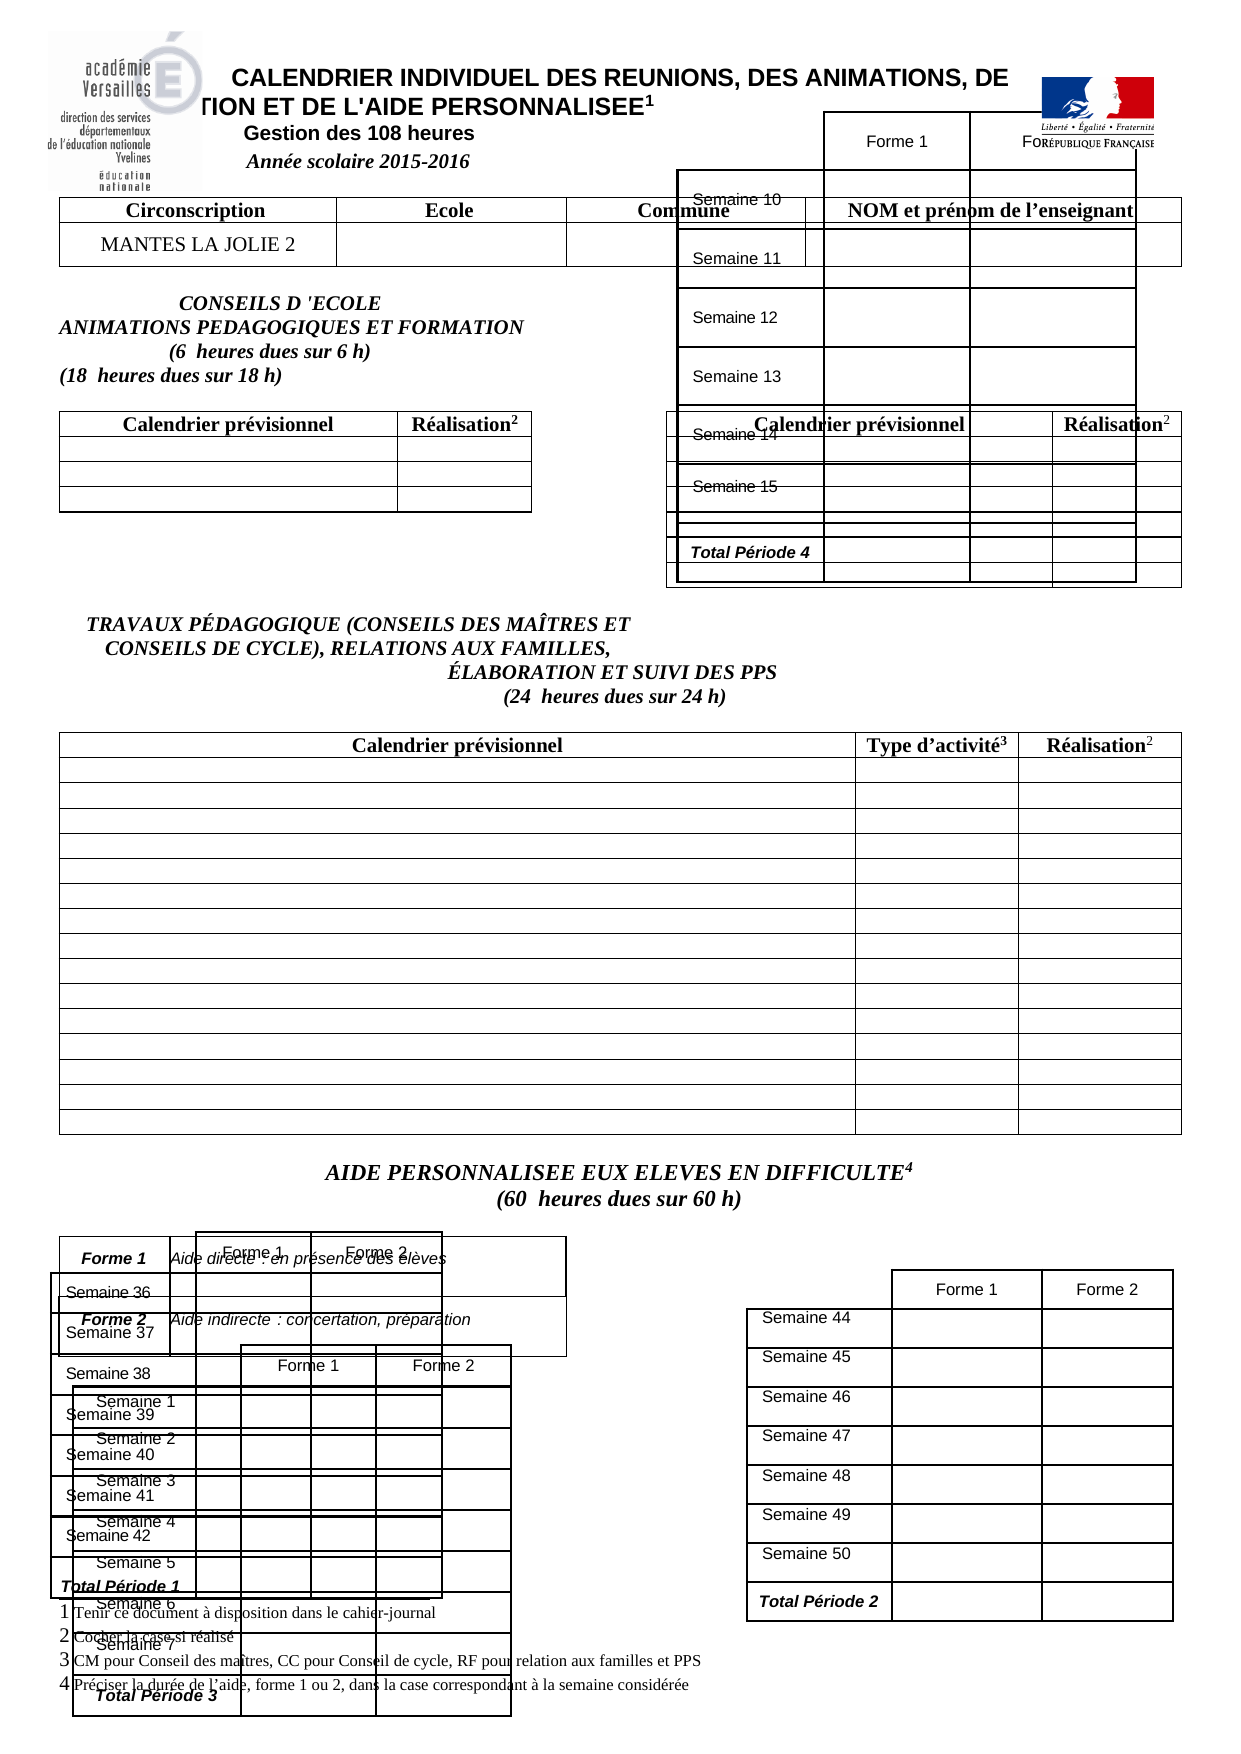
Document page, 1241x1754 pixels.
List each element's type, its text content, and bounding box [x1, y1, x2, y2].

table_cell [567, 223, 676, 266]
table_cell [893, 1466, 1041, 1503]
text (24 heures dues sur 24 h) [59, 684, 1167, 708]
table_header Forme 2 [377, 1346, 510, 1385]
table_cell [242, 1552, 375, 1591]
table_cell [825, 289, 969, 346]
text Gestion des 108 heures [203, 120, 678, 144]
table_cell [1043, 1505, 1172, 1542]
table_cell [60, 884, 855, 908]
table_cell [60, 959, 855, 983]
table_cell [60, 1110, 855, 1134]
table_cell Semaine 45 [748, 1349, 891, 1386]
table_cell [242, 1676, 375, 1714]
text [1137, 149, 1181, 173]
table_cell [1019, 1034, 1181, 1058]
table_cell [1043, 1427, 1172, 1464]
table_cell [1137, 437, 1181, 461]
table_cell Total Période 3 [74, 1676, 240, 1714]
table_cell [971, 524, 1135, 581]
table_cell Semaine 47 [748, 1427, 891, 1464]
table_header [73, 1344, 240, 1385]
table_cell [60, 859, 855, 883]
table_cell [197, 1314, 310, 1344]
table_cell [1043, 1349, 1172, 1386]
table_cell [377, 1511, 510, 1550]
table_cell [1019, 1009, 1181, 1033]
table_cell [856, 1110, 1018, 1134]
table_header [747, 1269, 891, 1307]
table_cell Semaine 11 [679, 230, 823, 287]
table_header [678, 111, 823, 169]
table_header Forme 2 [971, 113, 1135, 169]
table_cell Semaine 4 [74, 1511, 240, 1550]
table_cell [667, 487, 676, 511]
table_cell Semaine 15 [679, 465, 823, 522]
table_cell [893, 1388, 1041, 1425]
table_cell [893, 1505, 1041, 1542]
table_cell Semaine 49 [748, 1505, 891, 1542]
table_cell [856, 959, 1018, 983]
table_cell [1043, 1388, 1172, 1425]
table_cell [856, 884, 1018, 908]
table_cell [398, 487, 531, 511]
table_cell [667, 462, 676, 486]
table_cell [667, 437, 676, 461]
table_cell [1019, 834, 1181, 858]
table_cell Semaine 40 [52, 1436, 72, 1475]
table_cell [825, 524, 969, 581]
table_cell Semaine 2 [74, 1429, 240, 1468]
table_cell [1043, 1310, 1172, 1347]
text [1154, 120, 1181, 144]
table_cell [667, 563, 1052, 587]
table_cell [1043, 1466, 1172, 1503]
table_cell Semaine 50 [748, 1544, 891, 1581]
table_header Forme 2 [1043, 1271, 1172, 1307]
table_cell [893, 1544, 1041, 1581]
table_cell [825, 230, 969, 287]
table_header Forme 1 [242, 1346, 375, 1385]
text Tenir ce document à disposition dans le cahier-journal [512, 1599, 1181, 1623]
table_cell [1019, 909, 1181, 933]
text (6 heures dues sur 6 h) (18 heures dues sur 18 h) [59, 339, 676, 387]
table_cell [893, 1583, 1041, 1620]
text Préciser la durée de l’aide, forme 1 ou 2, dans la case correspondant à la semaine considérée [512, 1671, 1181, 1695]
table_cell [971, 230, 1135, 287]
table_header Type d’activité [856, 733, 1018, 757]
table_cell [60, 487, 397, 511]
table_cell Total Période 2 [748, 1583, 891, 1620]
table_cell [971, 348, 1135, 404]
table_cell [377, 1552, 510, 1591]
table_cell [337, 223, 566, 266]
table_cell Total Période 1 [52, 1558, 72, 1597]
table_header Calendrier prévisionnel [60, 412, 397, 436]
table_cell [1043, 1544, 1172, 1581]
table_cell [398, 462, 531, 486]
table_cell [1019, 934, 1181, 958]
table_header Réalisation [398, 412, 531, 436]
table_header Commune [567, 198, 676, 222]
table_cell [532, 486, 666, 511]
table_header Calendrier prévisionnel [60, 733, 855, 757]
text CALENDRIER INDIVIDUEL DES REUNIONS, DES ANIMATIONS, DE LA FORMATION ET DE L'AIDE PERSONNALISEE [203, 63, 1181, 120]
table_cell [397, 513, 532, 536]
text [1137, 339, 1181, 387]
table_cell [60, 834, 855, 858]
table_header [532, 411, 666, 436]
table_cell [856, 758, 1018, 782]
table_cell [377, 1388, 510, 1427]
text Travaux pédagogique (conseils des maîtres et conseils de cycle), relations aux familles, élaboration et suivi des PPS [59, 612, 1167, 684]
table_cell [377, 1470, 510, 1509]
table_cell Total Période 4 [679, 524, 823, 581]
table_cell Semaine 41 [52, 1477, 72, 1515]
table_cell Semaine 13 [679, 348, 823, 404]
table_cell [60, 1034, 855, 1058]
table_cell [825, 406, 969, 463]
table_cell [60, 783, 855, 807]
table_cell [377, 1676, 510, 1714]
table_cell [397, 536, 532, 562]
table_cell [1053, 563, 1181, 587]
table_cell [825, 171, 969, 228]
table_cell [242, 1593, 375, 1632]
table_cell [667, 513, 676, 536]
table_cell [60, 462, 397, 486]
text CONSEILS D 'ECOLE ANIMATIONS PEDAGOGIQUES ET FORMATION [59, 291, 676, 339]
table_cell MANTES LA JOLIE 2 [60, 223, 336, 266]
table_header Ecole [337, 198, 566, 222]
table_cell [1019, 758, 1181, 782]
table_cell [1137, 223, 1181, 266]
table_cell [1019, 783, 1181, 807]
table_cell Semaine 7 [74, 1634, 240, 1673]
table_cell [60, 1060, 855, 1083]
table_header Circonscription [60, 198, 336, 222]
table_cell [60, 809, 855, 832]
table_cell Semaine 5 [74, 1552, 240, 1591]
table_cell Semaine 39 [52, 1396, 72, 1434]
table_cell [1019, 809, 1181, 832]
table_cell Semaine 10 [679, 171, 823, 228]
table_header Réalisation2 [1137, 412, 1181, 436]
table_cell Semaine 3 [74, 1470, 240, 1509]
table_cell [242, 1511, 375, 1550]
table_cell Semaine 37 [52, 1314, 195, 1353]
table_header Aide directe : en présence des élèves [443, 1237, 565, 1296]
table_cell [60, 437, 397, 461]
table_cell [667, 538, 676, 562]
table_cell [1019, 859, 1181, 883]
table_cell [971, 289, 1135, 346]
table_cell Aide indirecte : concertation, préparation [443, 1297, 566, 1356]
table_cell [856, 1060, 1018, 1083]
table_cell [242, 1470, 375, 1509]
table_cell Semaine 1 [74, 1388, 240, 1427]
table_cell [59, 562, 397, 587]
table_cell Semaine 6 [74, 1593, 240, 1632]
table_cell [1043, 1583, 1172, 1620]
table_cell [971, 465, 1135, 522]
table_cell [971, 406, 1135, 463]
text Année scolaire 2015-2016 [203, 149, 678, 173]
table_cell [59, 513, 397, 536]
table_cell [825, 465, 969, 522]
table_cell [60, 758, 855, 782]
table_cell [60, 934, 855, 958]
table_cell [1019, 959, 1181, 983]
table_cell [856, 909, 1018, 933]
table_cell [856, 809, 1018, 832]
table_cell [856, 834, 1018, 858]
table_cell [532, 562, 666, 587]
table_cell [397, 562, 532, 587]
table_cell [242, 1634, 375, 1673]
table_cell [242, 1429, 375, 1468]
table_cell Semaine 38 [52, 1355, 73, 1393]
table_header Forme 1 [197, 1233, 310, 1272]
table_cell [893, 1349, 1041, 1386]
text [1137, 291, 1181, 339]
table_header Réalisation2 [1019, 733, 1181, 757]
table_cell [856, 1009, 1018, 1033]
table_cell Semaine 14 [679, 406, 823, 463]
table_header NOM et prénom de l’enseignant [1137, 198, 1181, 222]
table_header Forme 2 [312, 1233, 441, 1272]
table_cell [377, 1593, 510, 1632]
table_cell [856, 984, 1018, 1008]
table_cell [1019, 1060, 1181, 1083]
table_cell [1137, 462, 1181, 486]
table_cell [1019, 984, 1181, 1008]
table_header Forme 1 [825, 113, 969, 169]
table_cell [312, 1274, 441, 1312]
table_cell Semaine 46 [748, 1388, 891, 1425]
table_cell [532, 461, 666, 486]
table_cell [242, 1388, 375, 1427]
table_cell [971, 171, 1135, 228]
table_cell [1137, 513, 1181, 536]
table_cell [197, 1274, 310, 1312]
table_cell [60, 1009, 855, 1033]
table_cell [1019, 884, 1181, 908]
table_cell Semaine 48 [748, 1466, 891, 1503]
table_cell [856, 783, 1018, 807]
table_cell [532, 536, 666, 562]
table_cell Semaine 12 [679, 289, 823, 346]
table_cell [60, 984, 855, 1008]
table_cell [312, 1314, 441, 1344]
table_cell [532, 436, 666, 461]
table_cell [377, 1634, 510, 1673]
table_cell [825, 348, 969, 404]
table_cell [1019, 1085, 1181, 1109]
table_cell [1137, 538, 1181, 562]
table_cell Semaine 36 [52, 1274, 195, 1312]
table_cell [532, 511, 666, 536]
table_cell [59, 536, 397, 562]
table_cell [60, 1085, 855, 1109]
table_cell [377, 1429, 510, 1468]
table_header [51, 1231, 195, 1272]
table_cell [856, 859, 1018, 883]
text AIDE PERSONNALISEE EUX ELEVES EN DIFFICULTE [59, 1159, 1181, 1185]
table_cell [1137, 487, 1181, 511]
table_cell Semaine 42 [52, 1518, 72, 1556]
table_cell [1019, 1110, 1181, 1134]
table_header Forme 1 [893, 1271, 1041, 1307]
table_cell [856, 1034, 1018, 1058]
table_cell [856, 1085, 1018, 1109]
table_cell [398, 437, 531, 461]
table_cell [893, 1427, 1041, 1464]
text (60 heures dues sur 60 h) [59, 1185, 1181, 1212]
table_cell Semaine 44 [748, 1310, 891, 1347]
table_cell [60, 909, 855, 933]
table_cell [893, 1310, 1041, 1347]
table_cell [856, 934, 1018, 958]
